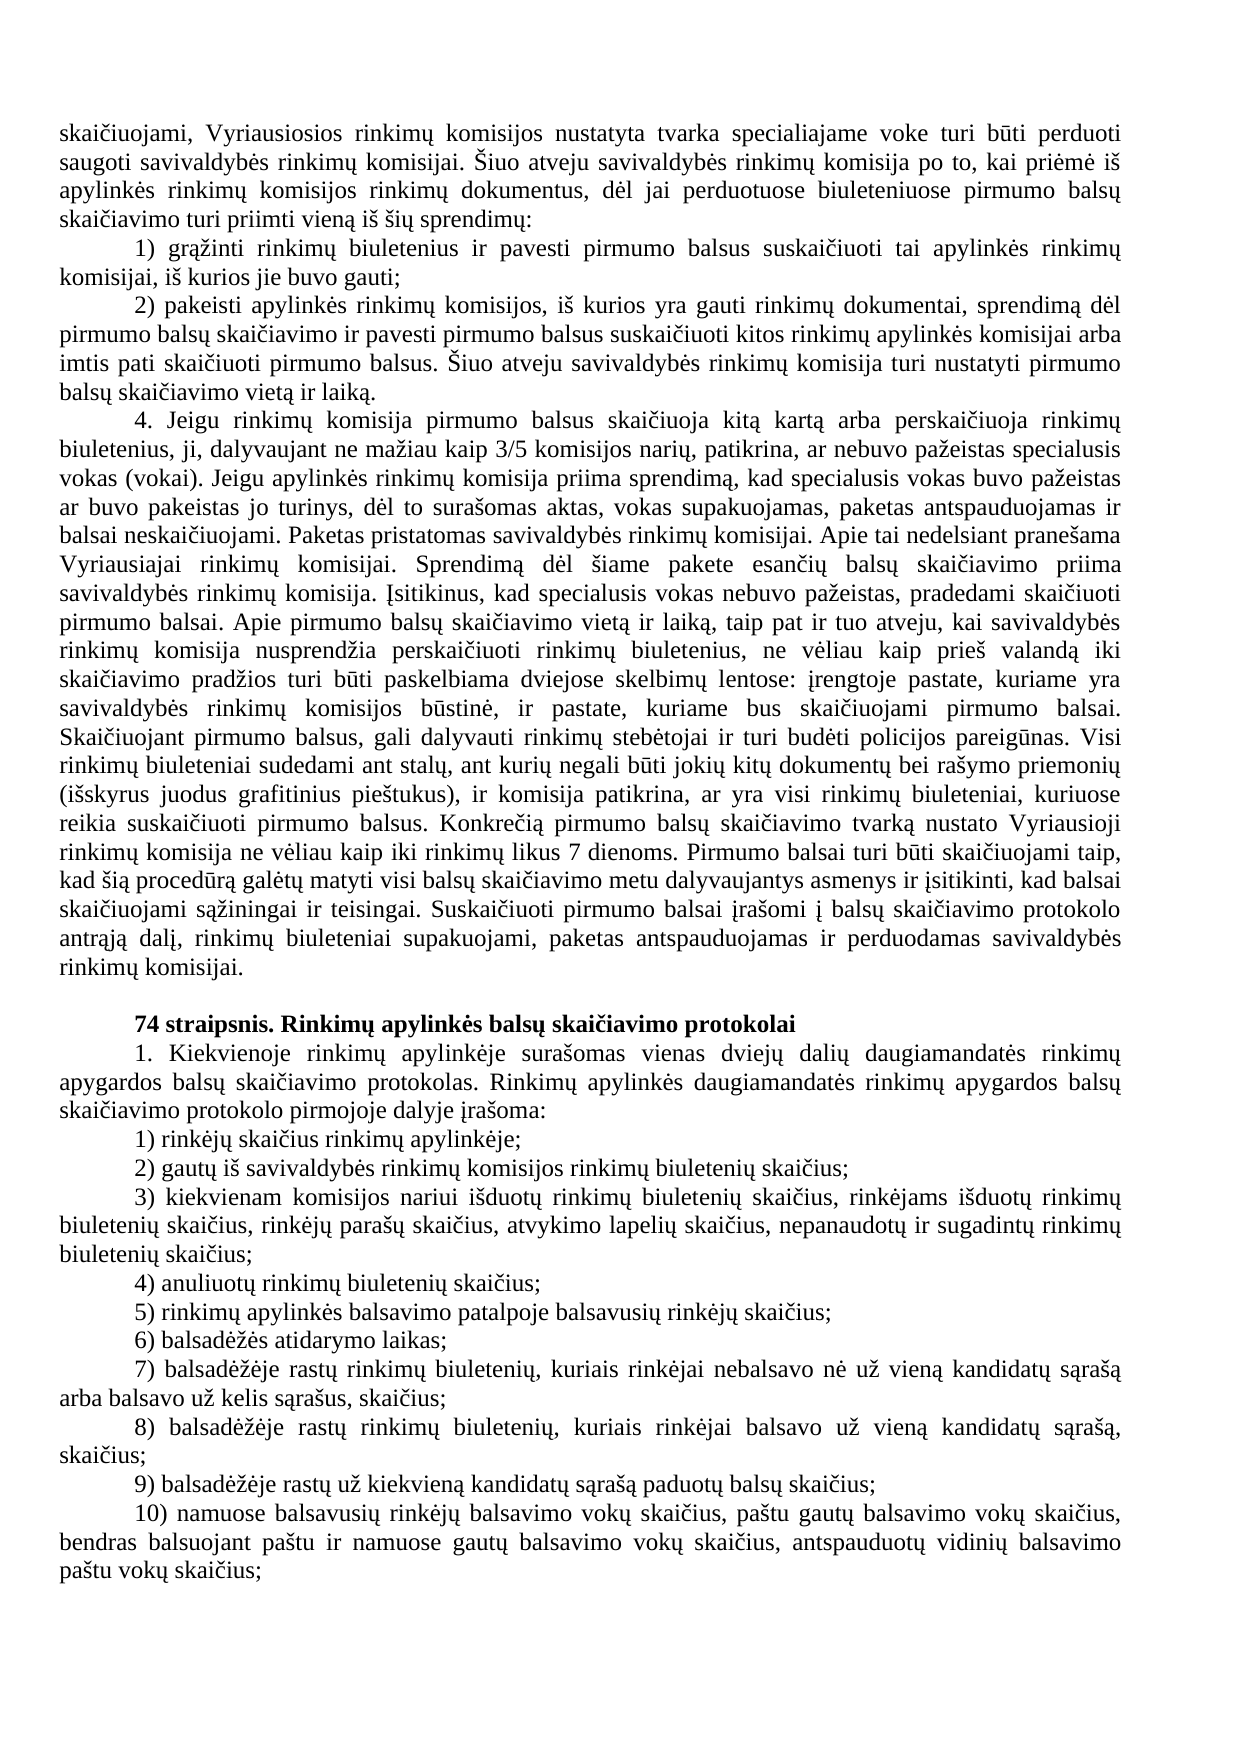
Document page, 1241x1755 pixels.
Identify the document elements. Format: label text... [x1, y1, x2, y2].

text 1) grąžinti rinkimų biuletenius ir pavesti pirmumo balsus suskaičiuoti tai apylinkės rinkimų komisijai, iš kurios jie buvo gauti; [59, 233, 1122, 291]
text 10) namuose balsavusių rinkėjų balsavimo vokų skaičius, paštu gautų balsavimo vokų skaičius, bendras balsuojant paštu ir namuose gautų balsavimo vokų skaičius, antspauduotų vidinių balsavimo paštu vokų skaičius; [59, 1498, 1122, 1584]
text 7) balsadėžėje rastų rinkimų biuletenių, kuriais rinkėjai nebalsavo nė už vieną kandidatų sąrašą arba balsavo už kelis sąrašus, skaičius; [59, 1354, 1122, 1412]
text 2) pakeisti apylinkės rinkimų komisijos, iš kurios yra gauti rinkimų dokumentai, sprendimą dėl pirmumo balsų skaičiavimo ir pavesti pirmumo balsus suskaičiuoti kitos rinkimų apylinkės komisijai arba imtis pati skaičiuoti pirmumo balsus. Šiuo atveju savivaldybės rinkimų komisija turi nustatyti pirmumo balsų skaičiavimo vietą ir laiką. [59, 291, 1122, 406]
text 1) rinkėjų skaičius rinkimų apylinkėje; [59, 1124, 1122, 1153]
text 5) rinkimų apylinkės balsavimo patalpoje balsavusių rinkėjų skaičius; [59, 1297, 1122, 1326]
text skaičiuojami, Vyriausiosios rinkimų komisijos nustatyta tvarka specialiajame voke turi būti perduoti saugoti savivaldybės rinkimų komisijai. Šiuo atveju savivaldybės rinkimų komisija po to, kai priėmė iš apylinkės rinkimų komisijos rinkimų dokumentus, dėl jai perduotuose biuleteniuose pirmumo balsų skaičiavimo turi priimti vieną iš šių sprendimų: [59, 118, 1122, 233]
text 4. Jeigu rinkimų komisija pirmumo balsus skaičiuoja kitą kartą arba perskaičiuoja rinkimų biuletenius, ji, dalyvaujant ne mažiau kaip 3/5 komisijos narių, patikrina, ar nebuvo pažeistas specialusis vokas (vokai). Jeigu apylinkės rinkimų komisija priima sprendimą, kad specialusis vokas buvo pažeistas ar buvo pakeistas jo turinys, dėl to surašomas aktas, vokas supakuojamas, paketas antspauduojamas ir balsai neskaičiuojami. Paketas pristatomas savivaldybės rinkimų komisijai. Apie tai nedelsiant pranešama Vyriausiajai rinkimų komisijai. Sprendimą dėl šiame pakete esančių balsų skaičiavimo priima savivaldybės rinkimų komisija. Įsitikinus, kad specialusis vokas nebuvo pažeistas, pradedami skaičiuoti pirmumo balsai. Apie pirmumo balsų skaičiavimo vietą ir laiką, taip pat ir tuo atveju, kai savivaldybės rinkimų komisija nusprendžia perskaičiuoti rinkimų biuletenius, ne vėliau kaip prieš valandą iki skaičiavimo pradžios turi būti paskelbiama dviejose skelbimų lentose: įrengtoje pastate, kuriame yra savivaldybės rinkimų komisijos būstinė, ir pastate, kuriame bus skaičiuojami pirmumo balsai. Skaičiuojant pirmumo balsus, gali dalyvauti rinkimų stebėtojai ir turi budėti policijos pareigūnas. Visi rinkimų biuleteniai sudedami ant stalų, ant kurių negali būti jokių kitų dokumentų bei rašymo priemonių (išskyrus juodus grafitinius pieštukus), ir komisija patikrina, ar yra visi rinkimų biuleteniai, kuriuose reikia suskaičiuoti pirmumo balsus. Konkrečią pirmumo balsų skaičiavimo tvarką nustato Vyriausioji rinkimų komisija ne vėliau kaip iki rinkimų likus 7 dienoms. Pirmumo balsai turi būti skaičiuojami taip, kad šią procedūrą galėtų matyti visi balsų skaičiavimo metu dalyvaujantys asmenys ir įsitikinti, kad balsai skaičiuojami sąžiningai ir teisingai. Suskaičiuoti pirmumo balsai įrašomi į balsų skaičiavimo protokolo antrąją dalį, rinkimų biuleteniai supakuojami, paketas antspauduojamas ir perduodamas savivaldybės rinkimų komisijai. [59, 406, 1122, 981]
text 2) gautų iš savivaldybės rinkimų komisijos rinkimų biuletenių skaičius; [59, 1153, 1122, 1182]
text 8) balsadėžėje rastų rinkimų biuletenių, kuriais rinkėjai balsavo už vieną kandidatų sąrašą, skaičius; [59, 1412, 1122, 1469]
text 4) anuliuotų rinkimų biuletenių skaičius; [59, 1268, 1122, 1297]
text 6) balsadėžės atidarymo laikas; [59, 1326, 1122, 1354]
text 74 straipsnis. Rinkimų apylinkės balsų skaičiavimo protokolai [59, 1009, 1122, 1038]
text 3) kiekvienam komisijos nariui išduotų rinkimų biuletenių skaičius, rinkėjams išduotų rinkimų biuletenių skaičius, rinkėjų parašų skaičius, atvykimo lapelių skaičius, nepanaudotų ir sugadintų rinkimų biuletenių skaičius; [59, 1182, 1122, 1268]
text 1. Kiekvienoje rinkimų apylinkėje surašomas vienas dviejų dalių daugiamandatės rinkimų apygardos balsų skaičiavimo protokolas. Rinkimų apylinkės daugiamandatės rinkimų apygardos balsų skaičiavimo protokolo pirmojoje dalyje įrašoma: [59, 1038, 1122, 1124]
text 9) balsadėžėje rastų už kiekvieną kandidatų sąrašą paduotų balsų skaičius; [59, 1469, 1122, 1498]
